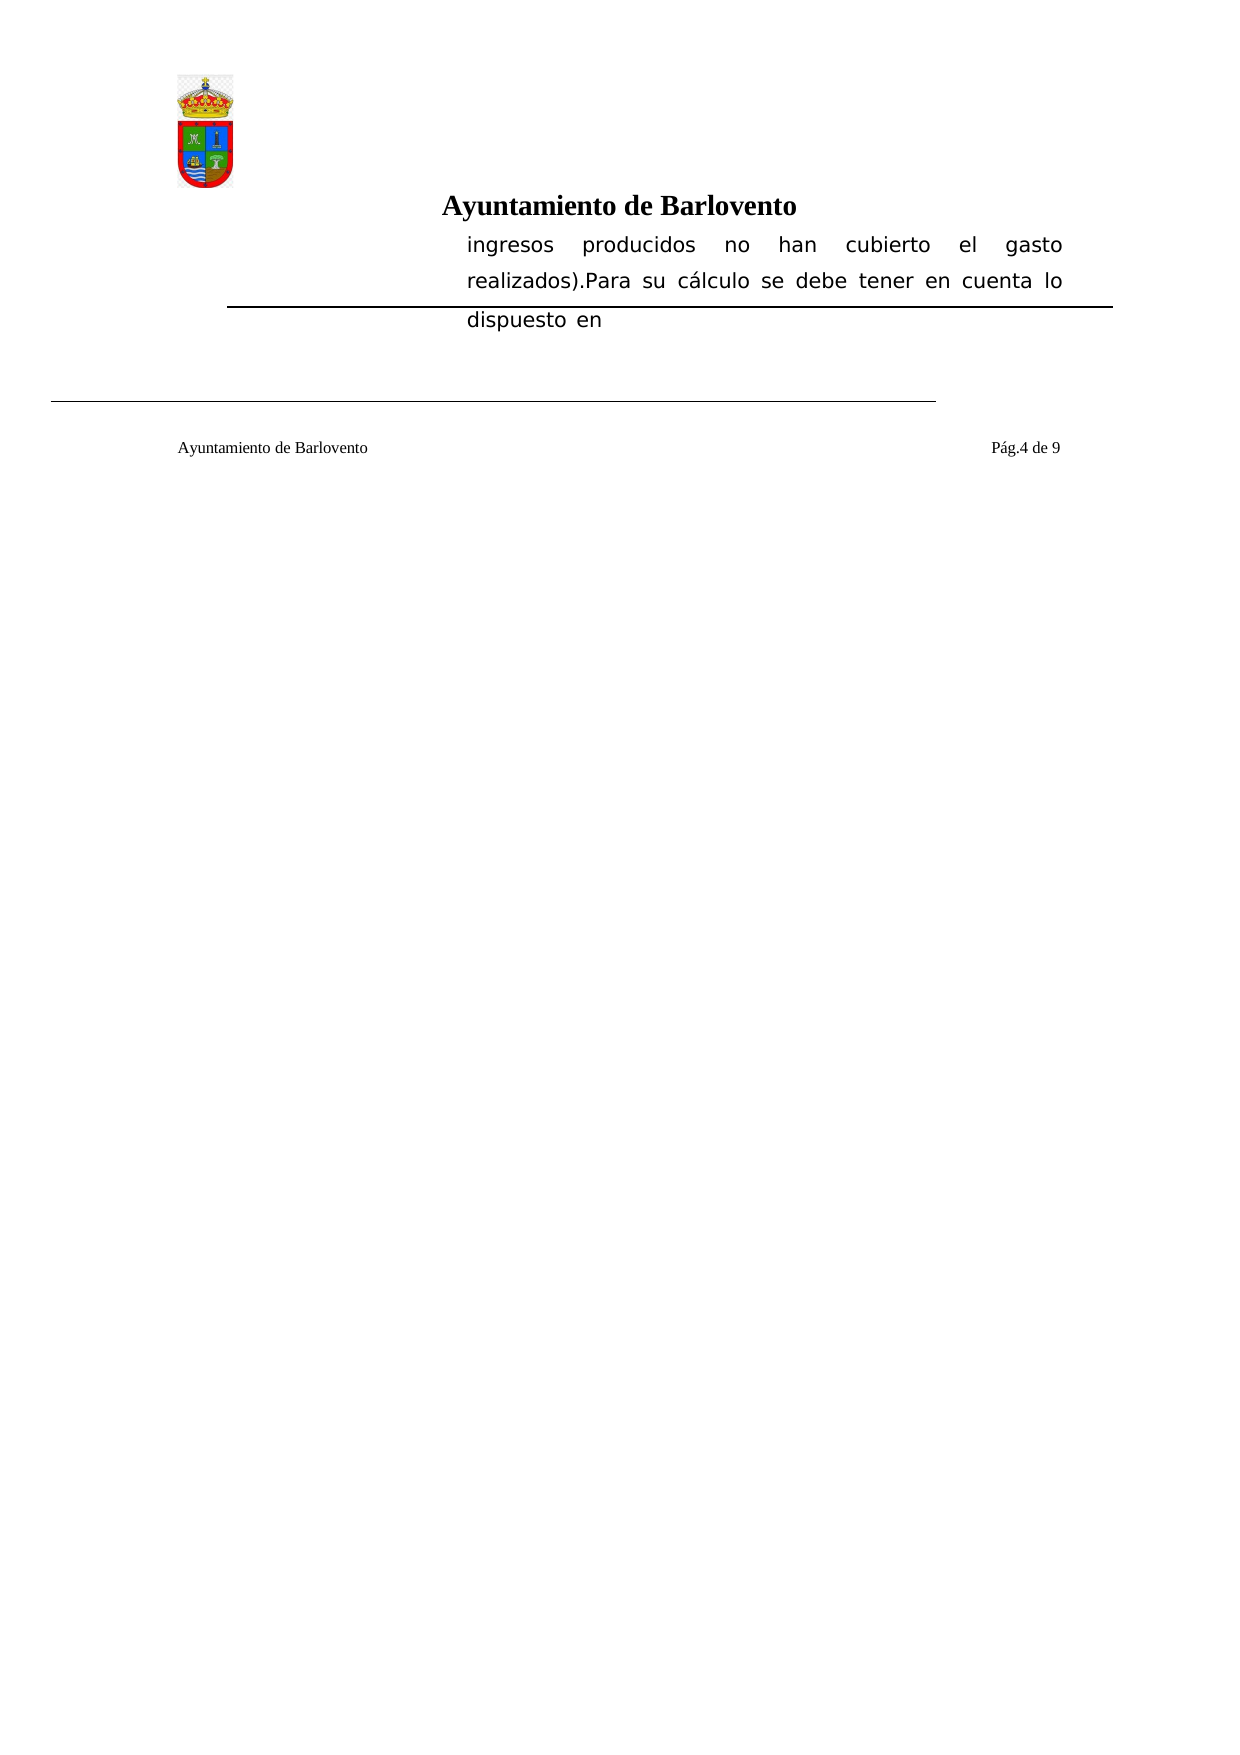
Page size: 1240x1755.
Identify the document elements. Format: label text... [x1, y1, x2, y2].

text Ayuntamiento de Barlovento Pág.4 de 9 [177, 437, 1196, 457]
picture [177, 74, 234, 188]
list ingresos producidos no han cubierto el gasto realizados).Para su cálculo se debe tener en cuenta lo [432, 233, 1063, 306]
list dispuesto en [432, 308, 1063, 332]
